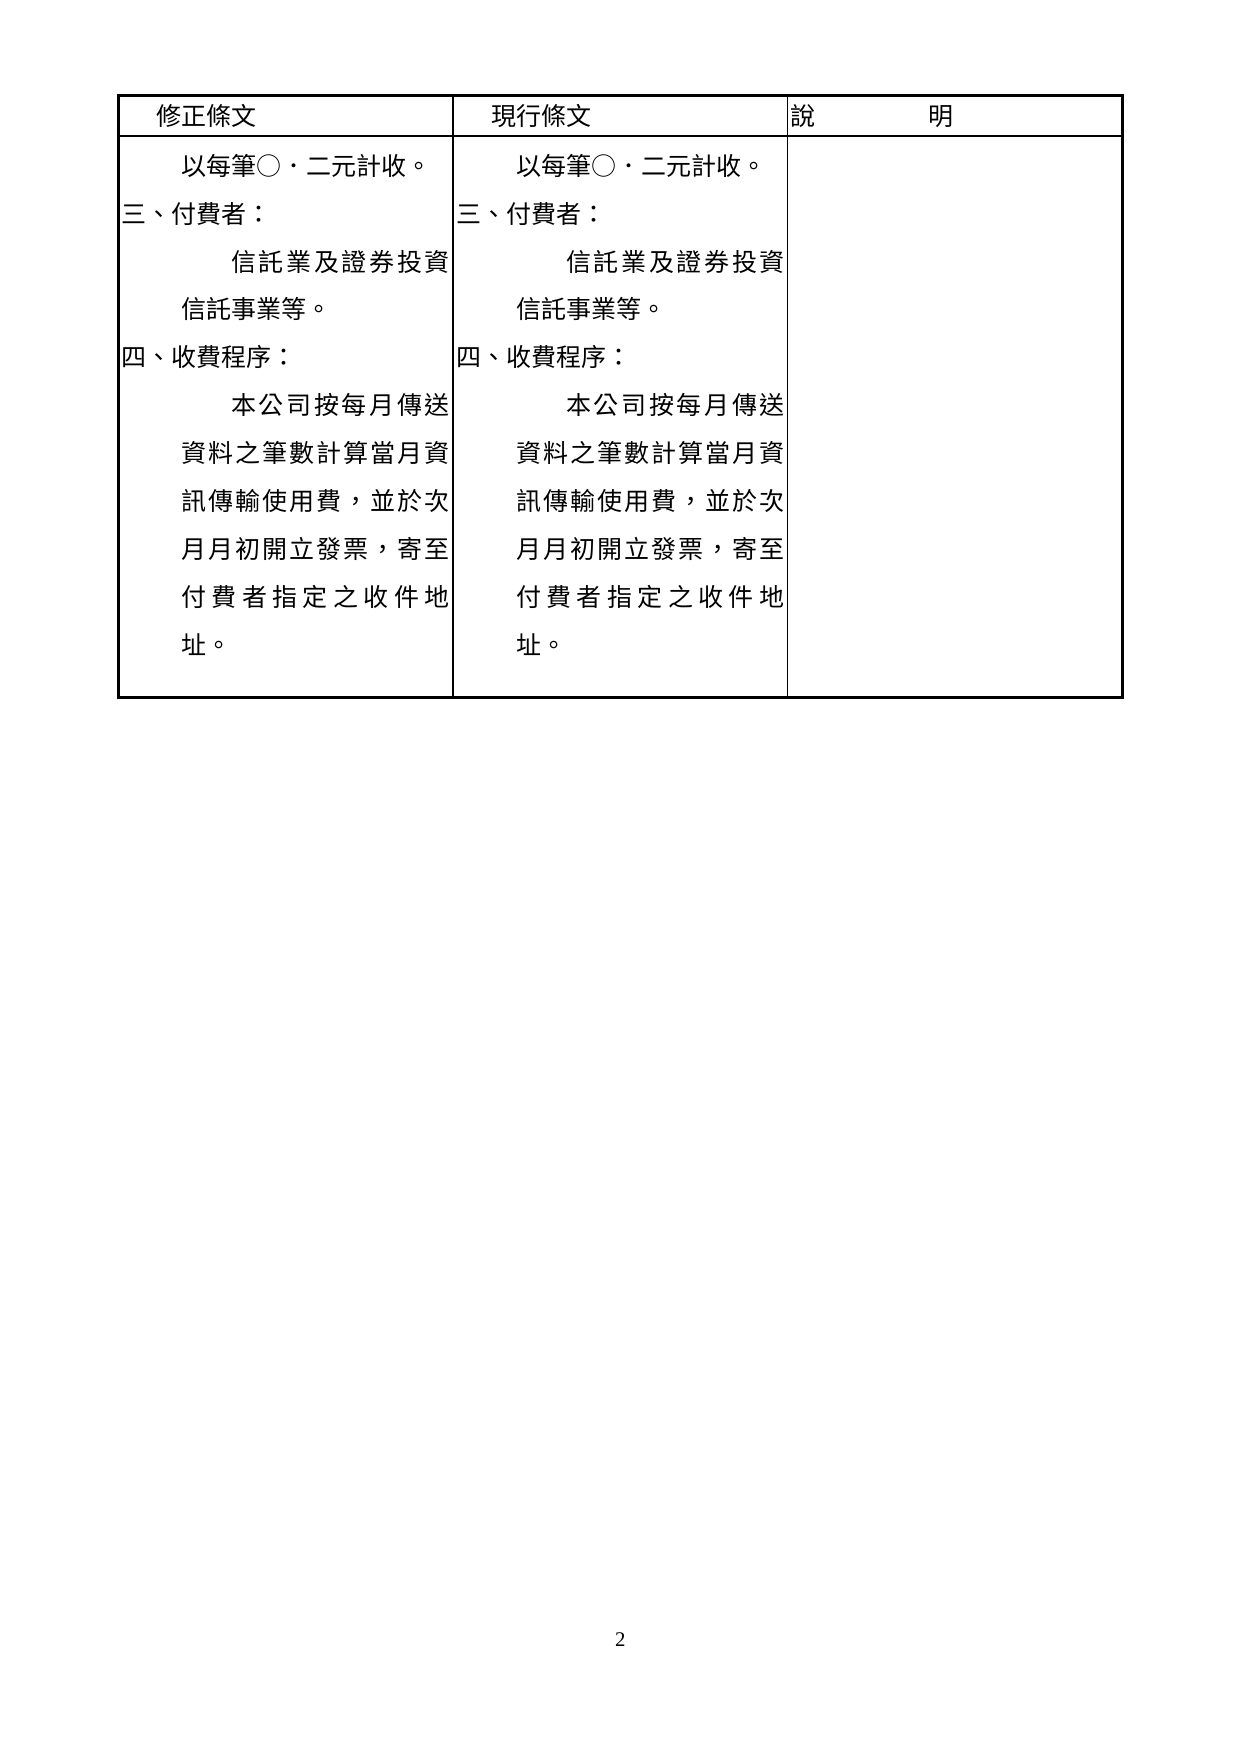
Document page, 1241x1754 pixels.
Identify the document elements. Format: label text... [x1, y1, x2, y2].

table_cell [788, 137, 1121, 696]
table_header 說 明 [788, 97, 1121, 135]
table_cell 以每筆○．二元計收。 三、付費者： 信託業及證券投資信託事業等。 四、收費程序： 本公司按每月傳送資料之筆數計算當月資訊傳輸使用費，並於次月月初開立發票，寄至付費者指定之收件地址。 [454, 137, 787, 696]
table_header 修正條文 [120, 97, 452, 135]
table_cell 以每筆○．二元計收。 三、付費者： 信託業及證券投資信託事業等。 四、收費程序： 本公司按每月傳送資料之筆數計算當月資訊傳輸使用費，並於次月月初開立發票，寄至付費者指定之收件地址。 [120, 137, 452, 696]
table_header 現行條文 [454, 97, 787, 135]
